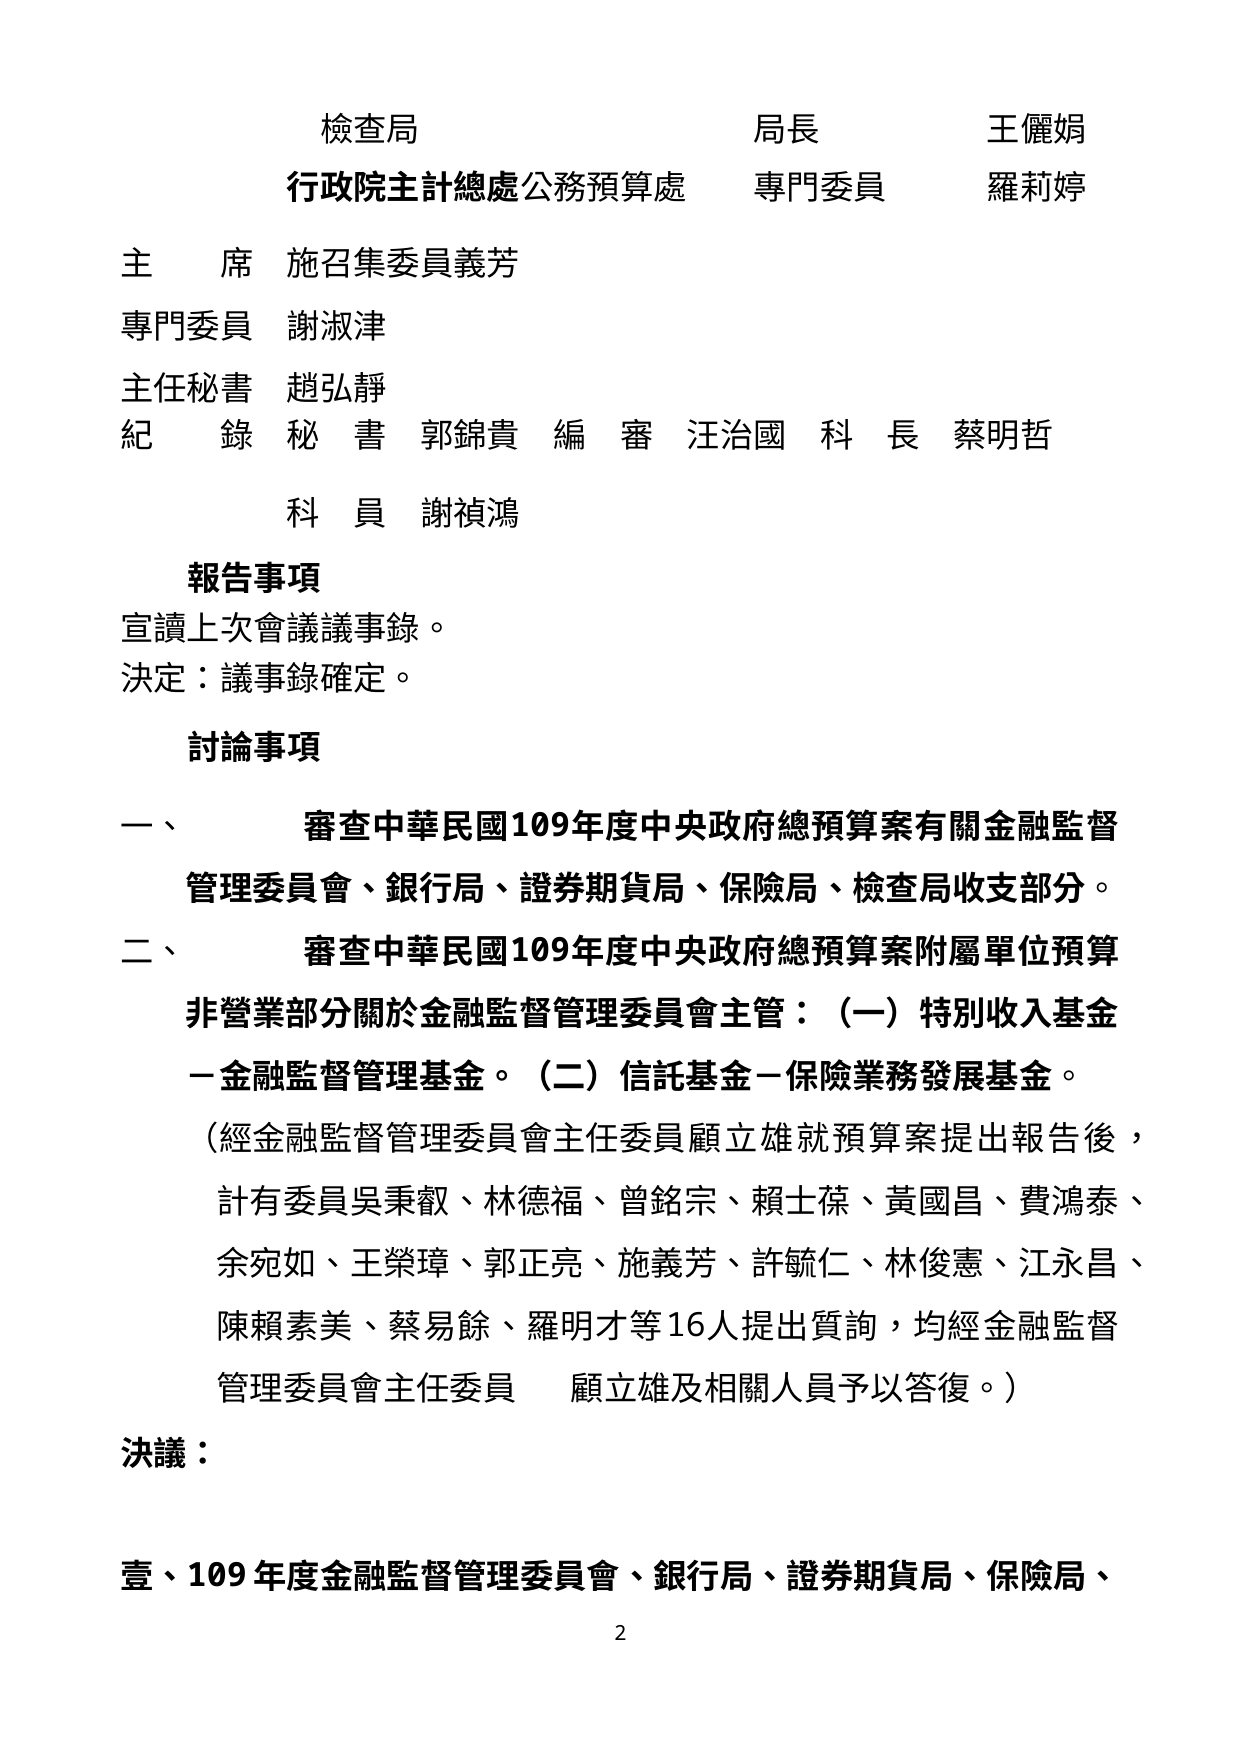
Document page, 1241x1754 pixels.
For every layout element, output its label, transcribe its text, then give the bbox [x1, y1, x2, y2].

text 宣讀上次會議議事錄。 [120, 601, 1120, 651]
text 決定：議事錄確定。 [120, 651, 1120, 701]
text （經金融監督管理委員會主任委員 顧立雄就預算案提出報告後，計有委員吳秉叡、林德福、曾銘宗、賴士葆、黃國昌、費鴻泰、余宛如、王榮璋、郭正亮、施義芳、許毓仁、林俊憲、江永昌、陳賴素美、蔡易餘、羅明才等16人提出質詢，均經金融監督管理委員會主任委員 顧立雄及相關人員予以答復。） [186, 1094, 1120, 1407]
text 專門委員 謝淑津 [120, 282, 1120, 344]
text 討論事項 [187, 719, 1120, 769]
text 主任秘書 趙弘靜 [120, 344, 1120, 407]
text 科 員 謝禎鴻 [120, 469, 1120, 532]
text 一、 審查中華民國109年度中央政府總預算案有關金融監督管理委員會、銀行局、證券期貨局、保險局、檢查局收支部分。 [120, 782, 1120, 907]
text 檢查局 局長 王儷娟 [120, 94, 1170, 153]
text 二、 審查中華民國109年度中央政府總預算案附屬單位預算非營業部分關於金融監督管理委員會主管：（一）特別收入基金－金融監督管理基金。（二）信託基金－保險業務發展基金。 [120, 907, 1120, 1094]
text 紀 錄 秘 書 郭錦貴 編 審 汪治國 科 長 蔡明哲 [120, 407, 1120, 457]
text 壹、109年度金融監督管理委員會、銀行局、證券期貨局、保險局、 [120, 1532, 1120, 1594]
text 行政院主計總處公務預算處 專門委員 羅莉婷 [120, 153, 1170, 211]
text 決議： [120, 1426, 1120, 1476]
text 主 席 施召集委員義芳 [120, 219, 1120, 282]
text 報告事項 [187, 551, 1120, 601]
